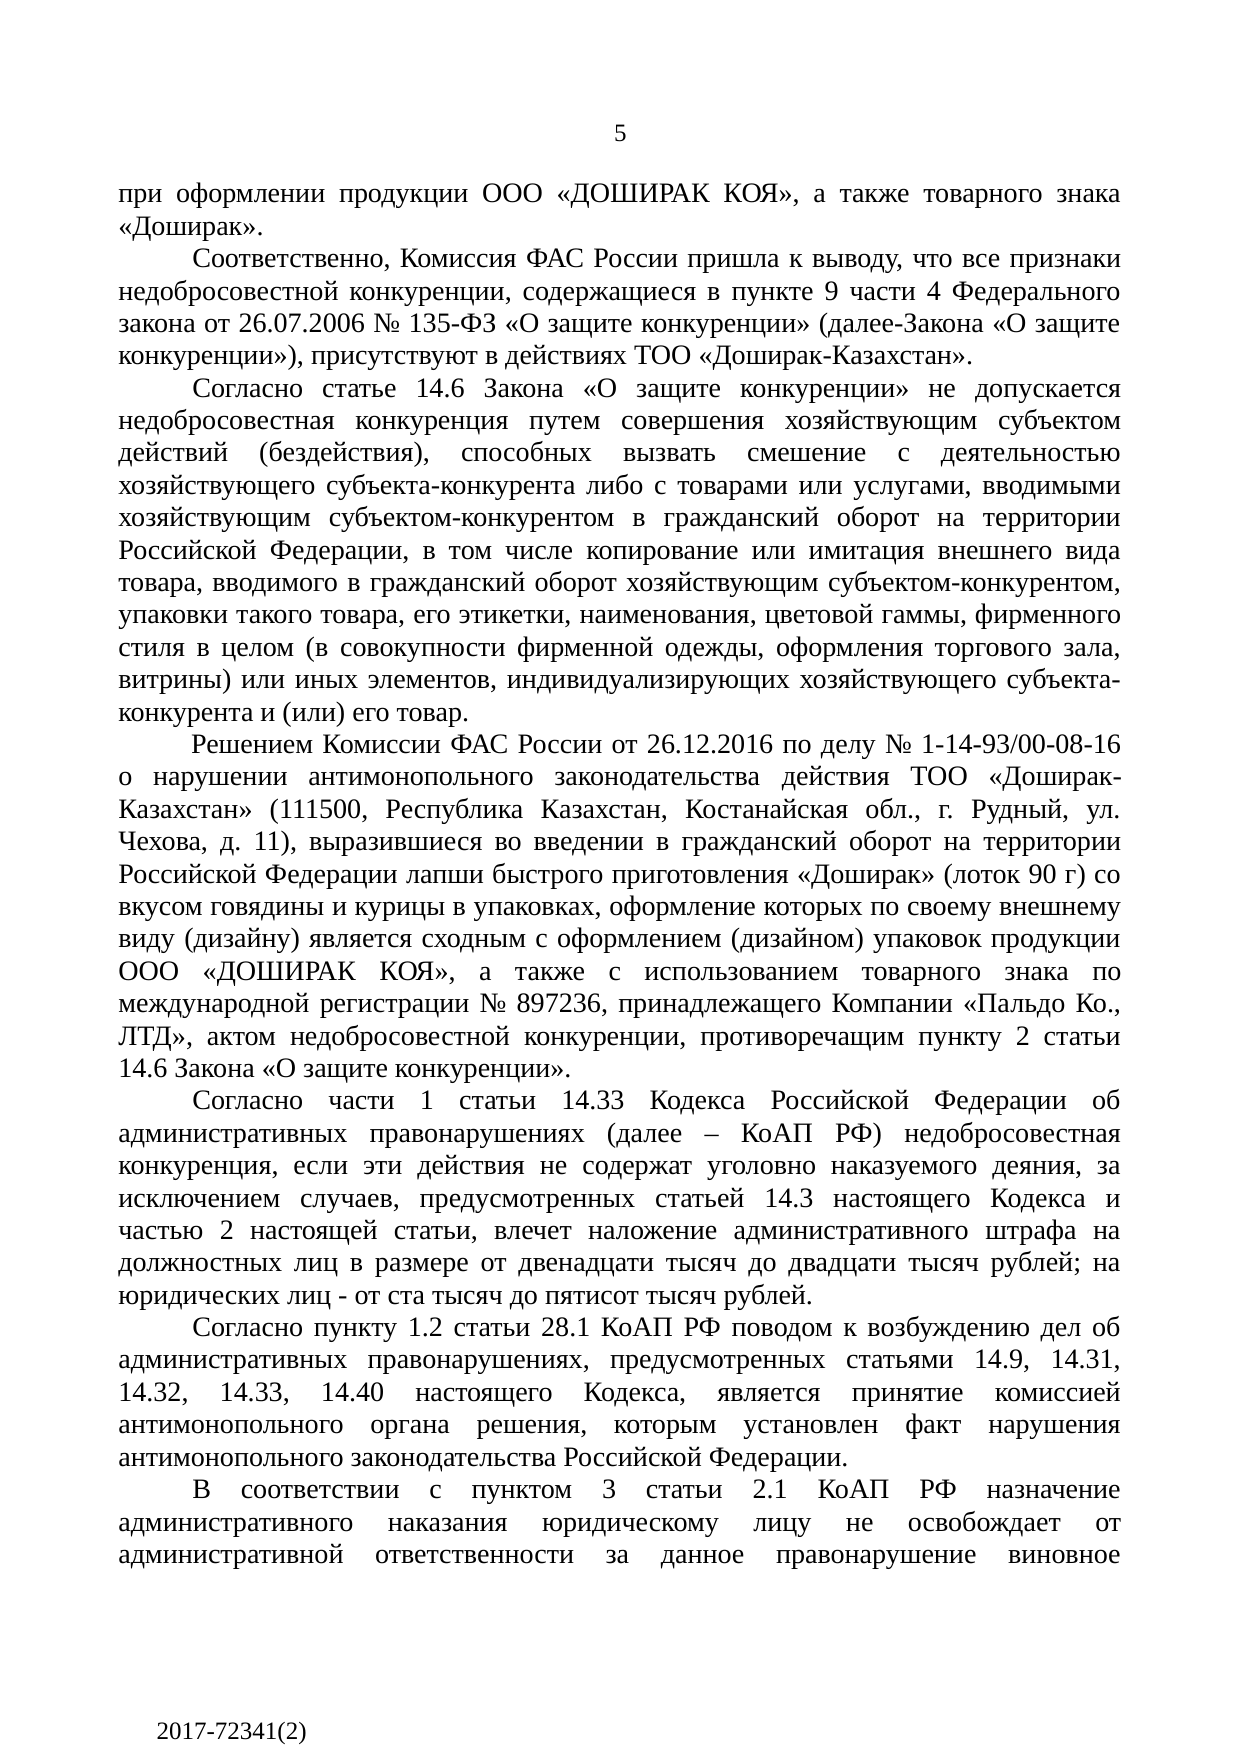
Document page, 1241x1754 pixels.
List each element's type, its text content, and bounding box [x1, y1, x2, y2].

text Соответственно, Комиссия ФАС России пришла к выводу, что все признаки недобросовестной конкуренции, содержащиеся в пункте 9 части 4 Федерального закона от 26.07.2006 № 135-ФЗ «О защите конкуренции» (далее-Закона «О защите конкуренции»), присутствуют в действиях ТОО «Доширак-Казахстан». [118, 241, 1122, 371]
text Согласно пункту 1.2 статьи 28.1 КоАП РФ поводом к возбуждению дел об административных правонарушениях, предусмотренных статьями 14.9, 14.31, 14.32, 14.33, 14.40 настоящего Кодекса, является принятие комиссией антимонопольного органа решения, которым установлен факт нарушения антимонопольного законодательства Российской Федерации. [118, 1310, 1122, 1472]
text Решением Комиссии ФАС России от 26.12.2016 по делу № 1-14-93/00-08-16 о нарушении антимонопольного законодательства действия ТОО «Доширак-Казахстан» (111500, Республика Казахстан, Костанайская обл., г. Рудный, ул. Чехова, д. 11), выразившиеся во введении в гражданский оборот на территории Российской Федерации лапши быстрого приготовления «Доширак» (лоток 90 г) со вкусом говядины и курицы в упаковках, оформление которых по своему внешнему виду (дизайну) является сходным с оформлением (дизайном) упаковок продукции ООО «ДОШИРАК КОЯ», а также с использованием товарного знака по международной регистрации № 897236, принадлежащего Компании «Пальдо Ко., ЛТД», актом недобросовестной конкуренции, противоречащим пункту 2 статьи 14.6 Закона «О защите конкуренции». [118, 727, 1122, 1083]
text В соответствии с пунктом 3 статьи 2.1 КоАП РФ назначение административного наказания юридическому лицу не освобождает от административной ответственности за данное правонарушение виновное [118, 1472, 1122, 1569]
text Согласно статье 14.6 Закона «О защите конкуренции» не допускается недобросовестная конкуренция путем совершения хозяйствующим субъектом действий (бездействия), способных вызвать смешение с деятельностью хозяйствующего субъекта-конкурента либо с товарами или услугами, вводимыми хозяйствующим субъектом-конкурентом в гражданский оборот на территории Российской Федерации, в том числе копирование или имитация внешнего вида товара, вводимого в гражданский оборот хозяйствующим субъектом-конкурентом, упаковки такого товара, его этикетки, наименования, цветовой гаммы, фирменного стиля в целом (в совокупности фирменной одежды, оформления торгового зала, витрины) или иных элементов, индивидуализирующих хозяйствующего субъекта-конкурента и (или) его товар. [118, 371, 1122, 727]
text при оформлении продукции ООО «ДОШИРАК КОЯ», а также товарного знака «Доширак». [118, 176, 1122, 241]
text Согласно части 1 статьи 14.33 Кодекса Российской Федерации об административных правонарушениях (далее – КоАП РФ) недобросовестная конкуренция, если эти действия не содержат уголовно наказуемого деяния, за исключением случаев, предусмотренных статьей 14.3 настоящего Кодекса и частью 2 настоящей статьи, влечет наложение административного штрафа на должностных лиц в размере от двенадцати тысяч до двадцати тысяч рублей; на юридических лиц - от ста тысяч до пятисот тысяч рублей. [118, 1083, 1122, 1310]
